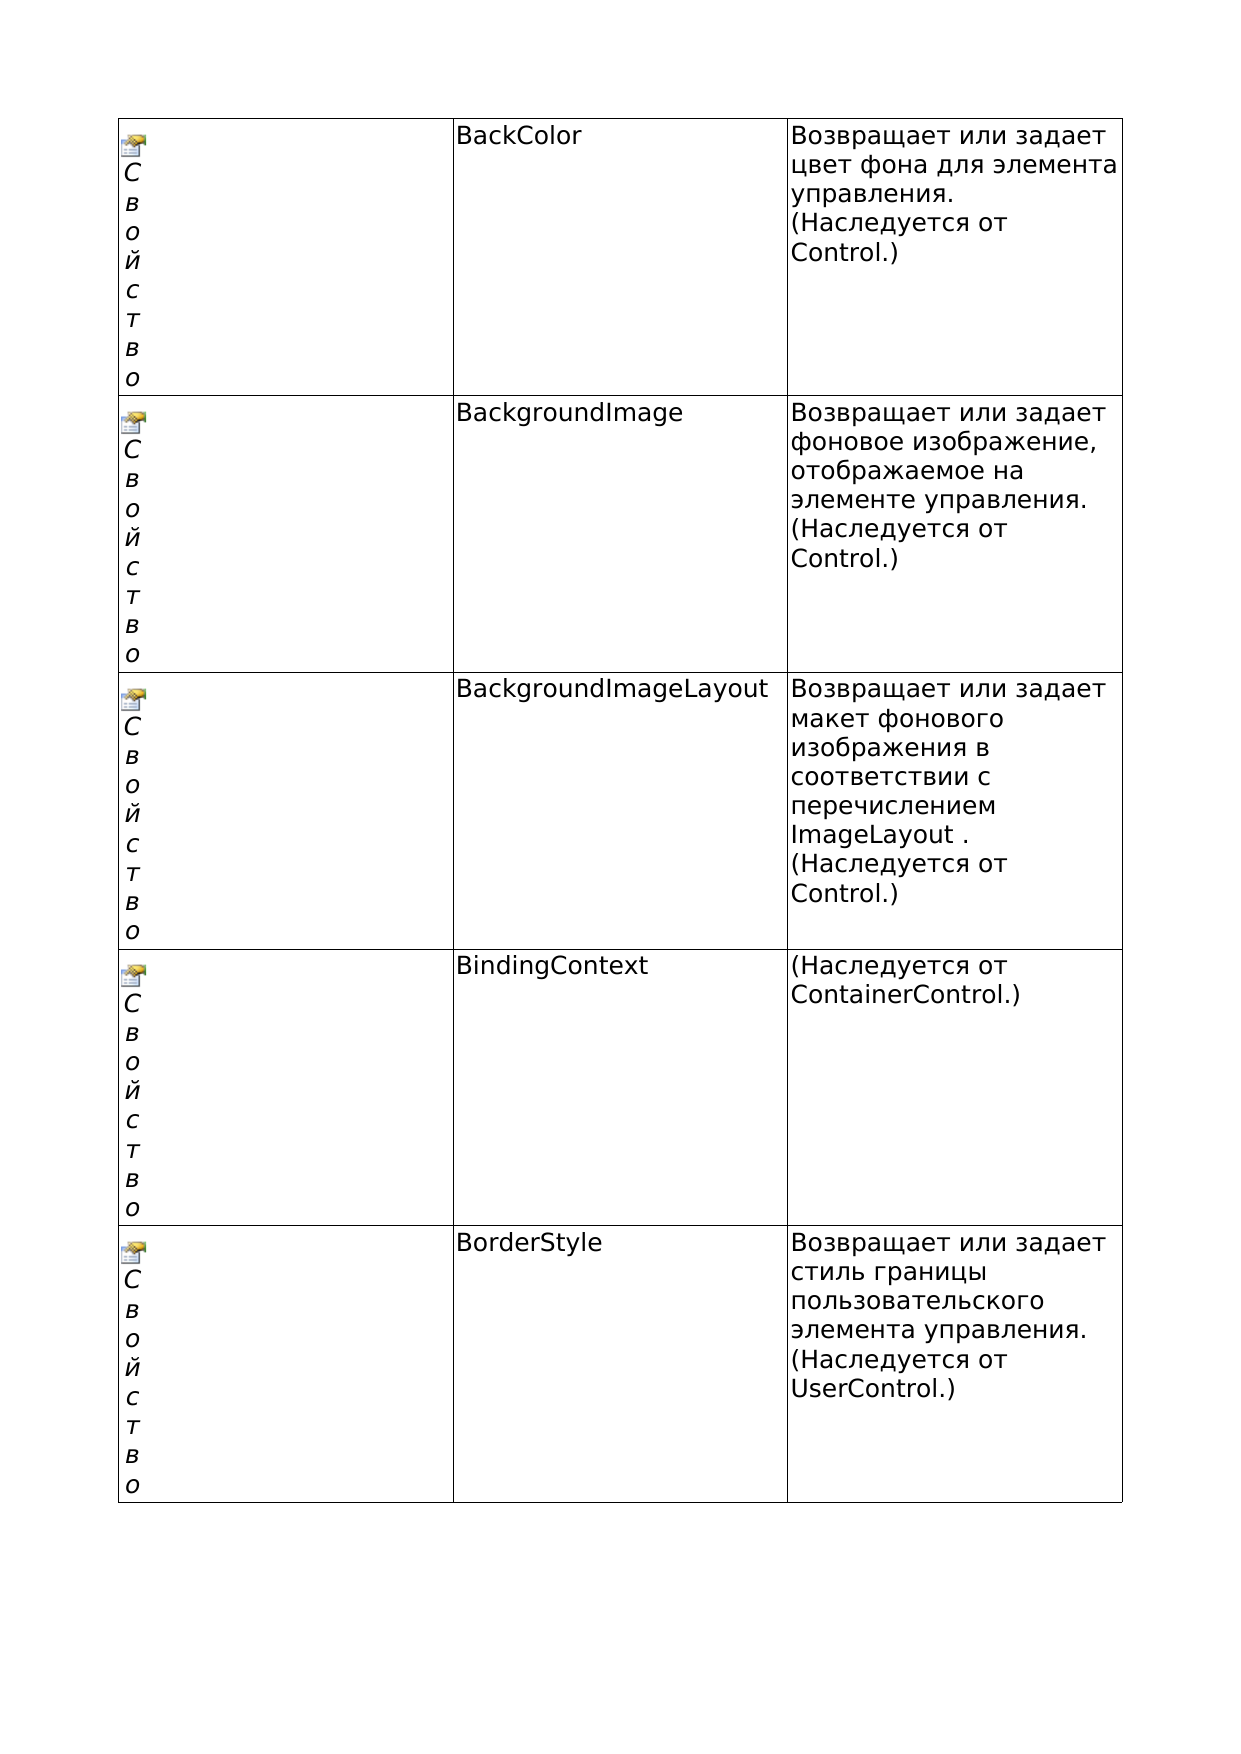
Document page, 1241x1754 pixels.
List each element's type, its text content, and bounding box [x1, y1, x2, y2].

picture [121, 1240, 147, 1266]
table_cell BorderStyle [454, 1226, 787, 1502]
picture [121, 687, 147, 713]
table_cell BackgroundImage [454, 396, 787, 672]
picture [121, 410, 147, 436]
table_cell [119, 673, 453, 948]
table_cell BindingContext [454, 950, 787, 1225]
table_cell Возвращает или задает стиль границы пользовательского элемента управления. (Наследуется от UserControl.) [788, 1226, 1122, 1502]
table_cell [119, 950, 453, 1225]
table_cell [119, 1226, 453, 1502]
table_cell BackgroundImageLayout [454, 673, 787, 948]
table_cell Возвращает или задает макет фонового изображения в соответствии с перечислением ImageLayout . (Наследуется от Control.) [788, 673, 1122, 948]
table_cell Возвращает или задает фоновое изображение, отображаемое на элементе управления. (Наследуется от Control.) [788, 396, 1122, 672]
table_cell (Наследуется от ContainerControl.) [788, 950, 1122, 1225]
table_cell BackColor [454, 119, 787, 395]
table_cell [119, 396, 453, 672]
table_cell [119, 119, 453, 395]
picture [121, 963, 147, 989]
picture [121, 133, 147, 159]
table_cell Возвращает или задает цвет фона для элемента управления. (Наследуется от Control.) [788, 119, 1122, 395]
